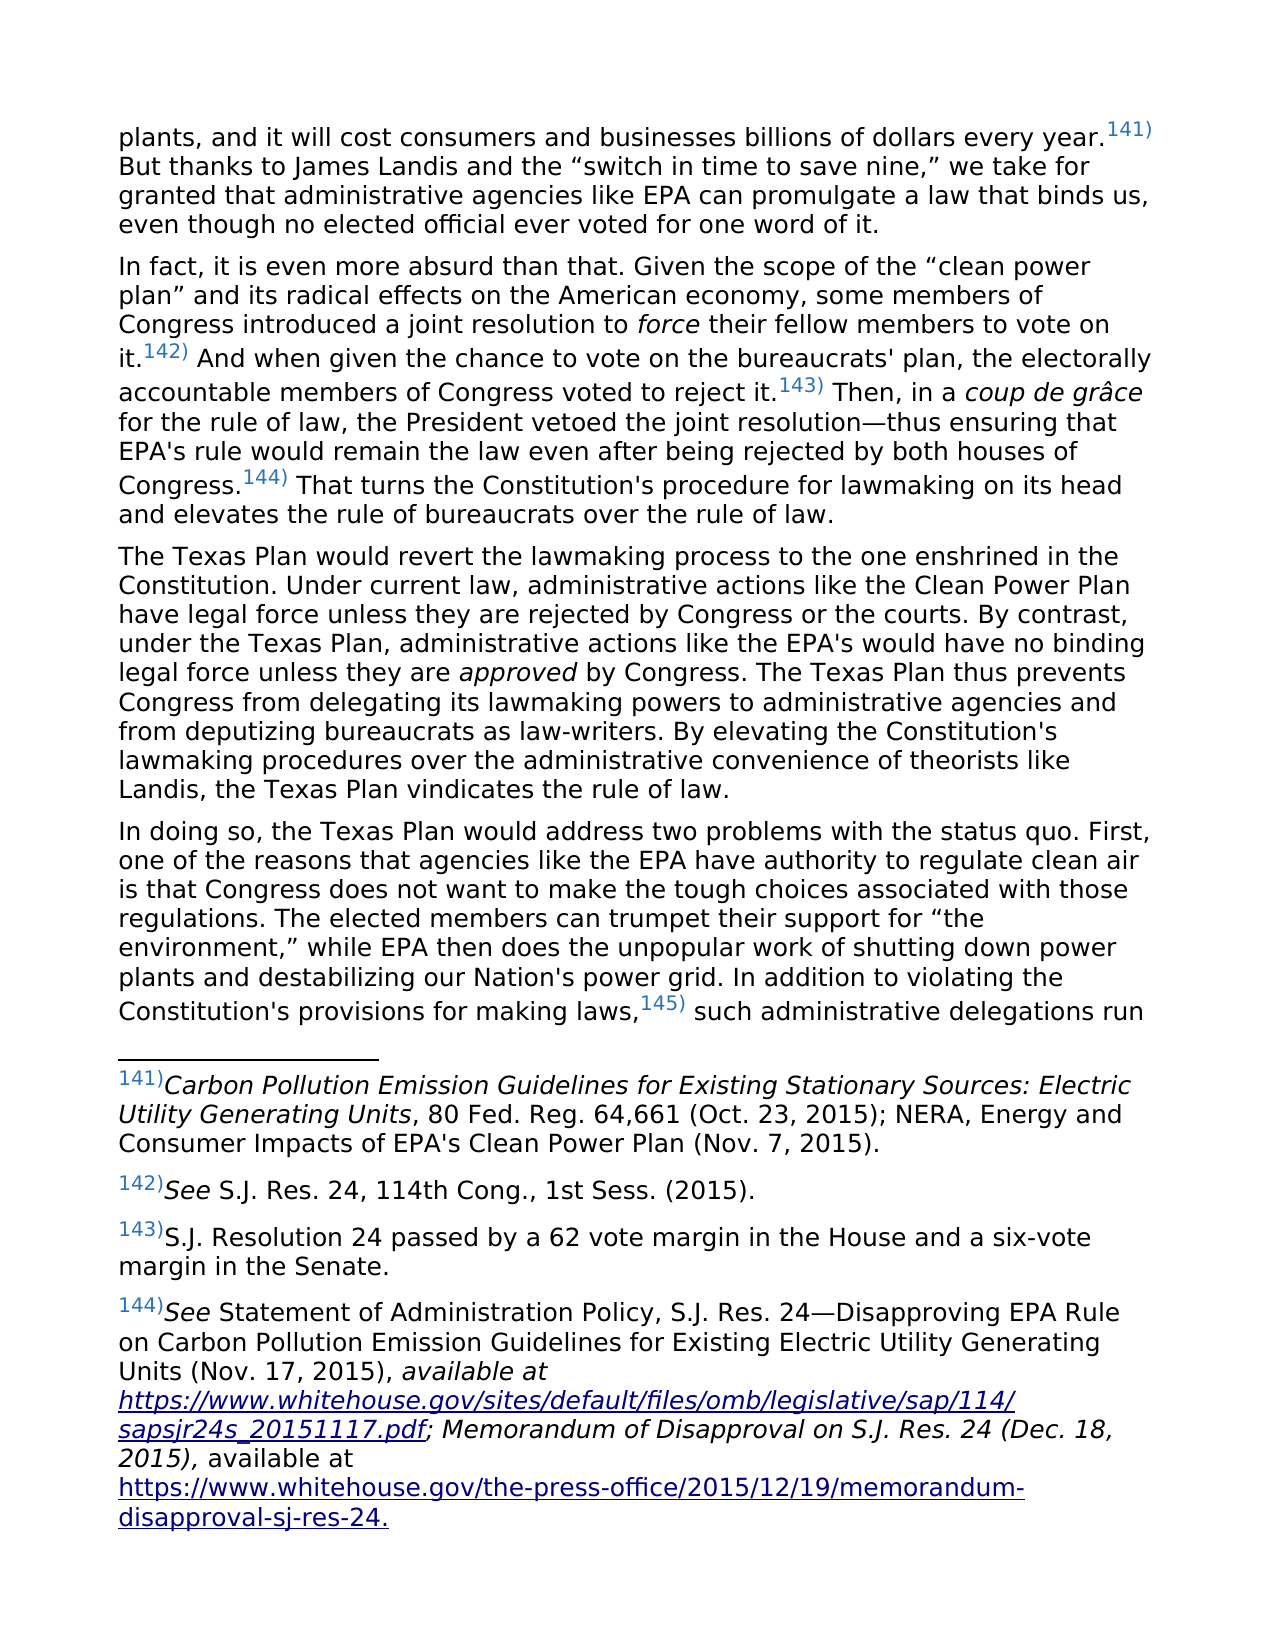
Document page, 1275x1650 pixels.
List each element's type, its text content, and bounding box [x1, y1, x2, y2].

text S.J. Resolution 24 passed by a 62 vote margin in the House and a six-vote margin in the Senate. [118, 1218, 1157, 1281]
text In fact, it is even more absurd than that. Given the scope of the “clean power plan” and its radical effects on the American economy, some members of Congress introduced a joint resolution to force their fellow members to vote on it. And when given the chance to vote on the bureaucrats' plan, the electorally accountable members of Congress voted to reject it. Then, in a coup de grâce for the rule of law, the President vetoed the joint resolution—thus ensuring that EPA's rule would remain the law even after being rejected by both houses of Congress. That turns the Constitution's procedure for lawmaking on its head and elevates the rule of bureaucrats over the rule of law. [118, 252, 1157, 529]
text See S.J. Res. 24, 114th Cong., 1st Sess. (2015). [118, 1171, 1157, 1205]
text In doing so, the Texas Plan would address two problems with the status quo. First, one of the reasons that agencies like the EPA have authority to regulate clean air is that Congress does not want to make the tough choices associated with those regulations. The elected members can trumpet their support for “the environment,” while EPA then does the unpopular work of shutting down power plants and destabilizing our Nation's power grid. In addition to violating the Constitution's provisions for making laws, such administrative delegations run [118, 817, 1157, 1026]
text The Texas Plan would revert the lawmaking process to the one enshrined in the Constitution. Under current law, administrative actions like the Clean Power Plan have legal force unless they are rejected by Congress or the courts. By contrast, under the Texas Plan, administrative actions like the EPA's would have no binding legal force unless they are approved by Congress. The Texas Plan thus prevents Congress from delegating its lawmaking powers to administrative agencies and from deputizing bureaucrats as law-writers. By elevating the Constitution's lawmaking procedures over the administrative convenience of theorists like Landis, the Texas Plan vindicates the rule of law. [118, 542, 1157, 804]
text Carbon Pollution Emission Guidelines for Existing Stationary Sources: Electric Utility Generating Units, 80 Fed. Reg. 64,661 (Oct. 23, 2015); NERA, Energy and Consumer Impacts of EPA's Clean Power Plan (Nov. 7, 2015). [118, 1066, 1157, 1159]
text plants, and it will cost consumers and businesses billions of dollars every year. But thanks to James Landis and the “switch in time to save nine,” we take for granted that administrative agencies like EPA can promulgate a law that binds us, even though no elected official ever voted for one word of it. [118, 118, 1157, 240]
text See Statement of Administration Policy, S.J. Res. 24—Disapproving EPA Rule on Carbon Pollution Emission Guidelines for Existing Electric Utility Generating Units (Nov. 17, 2015), available at https://www.whitehouse.gov/sites/default/files/omb/legislative/sap/114/sapsjr24s_20151117.pdf; Memorandum of Disapproval on S.J. Res. 24 (Dec. 18, 2015), available at https://www.whitehouse.gov/the-press-office/2015/12/19/memorandum-disapproval-sj-res-24. [118, 1294, 1157, 1532]
